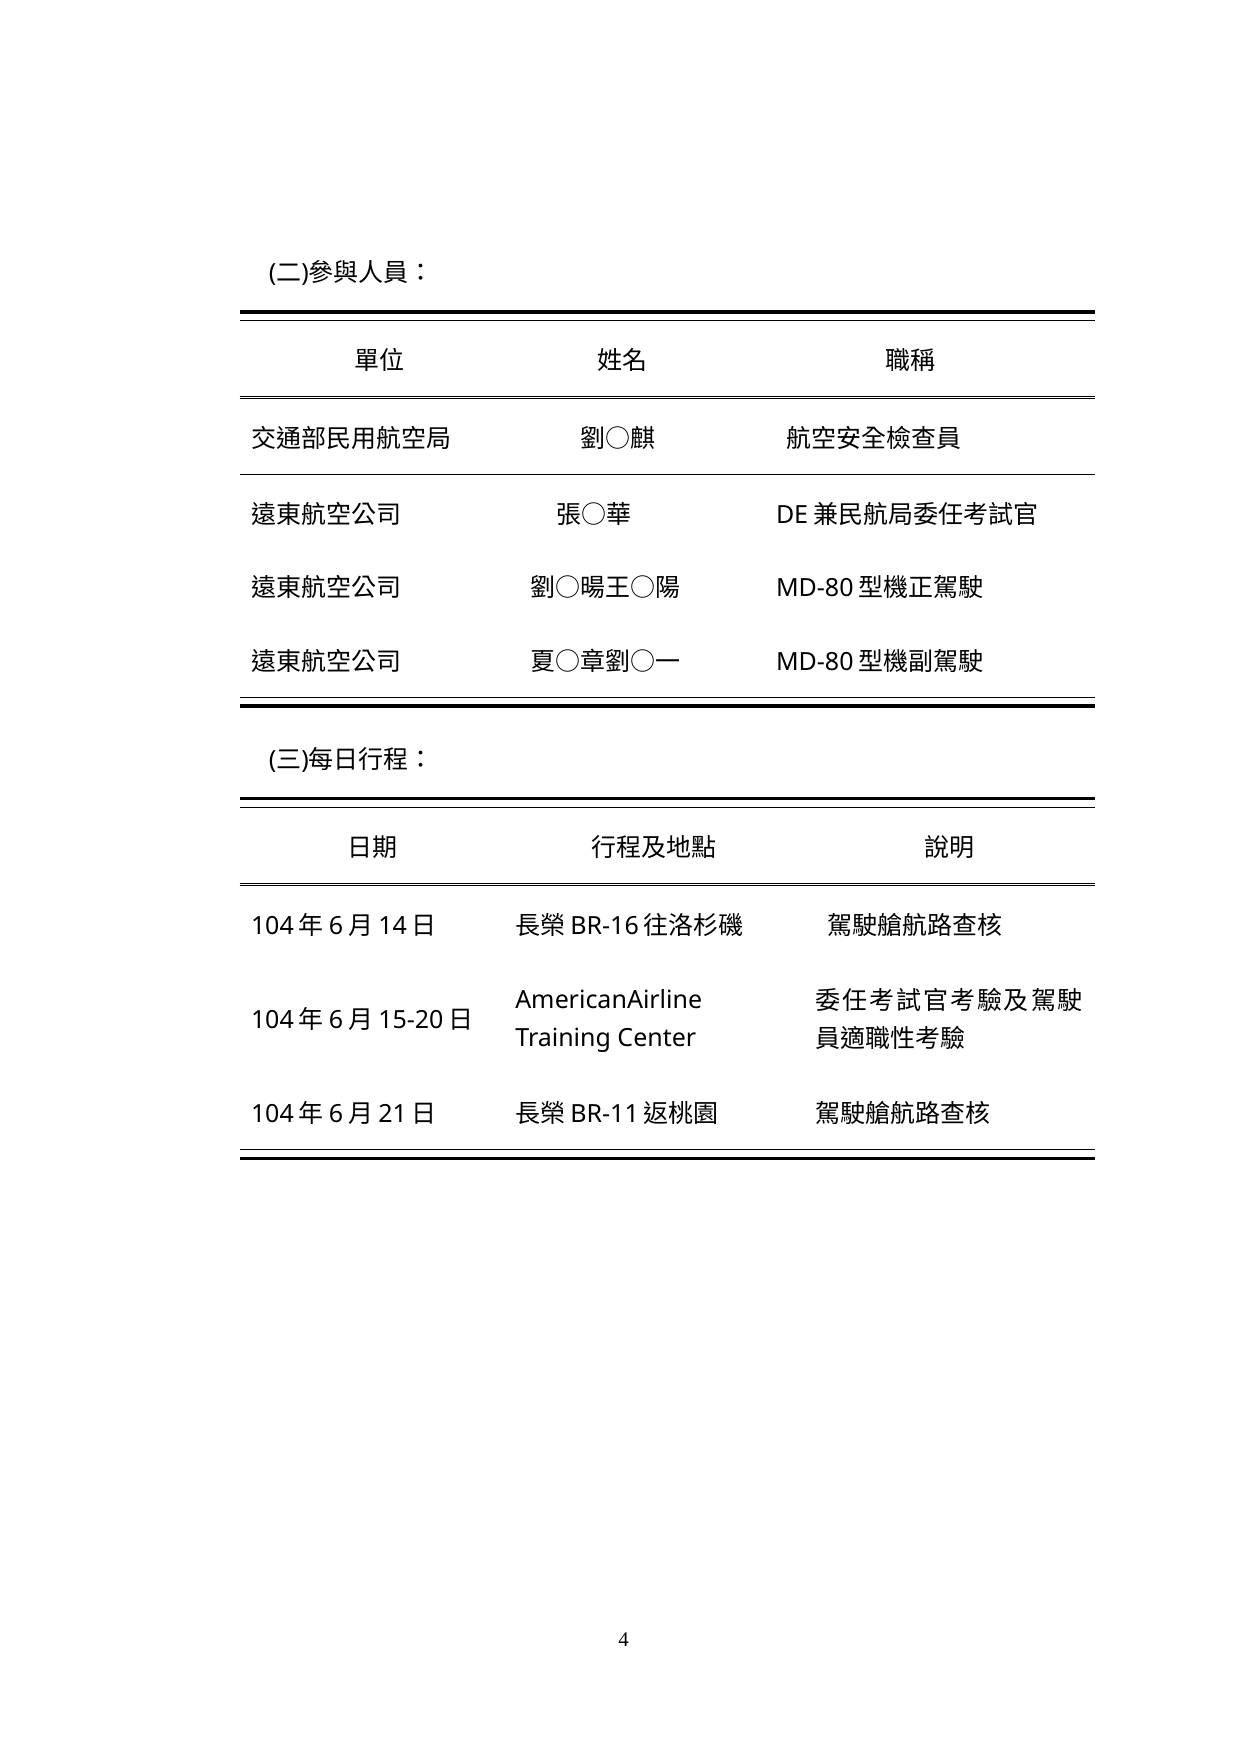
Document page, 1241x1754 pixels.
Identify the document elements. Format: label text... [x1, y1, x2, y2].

table_header [519, 314, 725, 320]
table_cell 遠東航空公司 遠東航空公司 遠東航空公司 [240, 475, 519, 697]
table_cell DE兼民航局委任考試官 MD-80型機正駕駛 MD-80型機副駕駛 [725, 475, 1094, 697]
table_cell 委任考試官考驗及駕駛員適職性考驗 [804, 961, 1094, 1074]
table_cell AmericanAirline Training Center [504, 961, 804, 1074]
table_header 日期 [240, 808, 504, 883]
table_header [504, 800, 804, 807]
table_header 姓名 [519, 321, 725, 396]
table_cell 航空安全檢查員 [725, 399, 1094, 474]
table_cell 交通部民用航空局 [240, 399, 519, 474]
table_header 單位 [240, 321, 519, 396]
table_header [725, 314, 1094, 320]
table_header [240, 314, 519, 320]
text (二)參與人員： [269, 239, 1053, 292]
table_cell 駕駛艙航路查核 [804, 1074, 1094, 1149]
table_cell 長榮BR-16往洛杉磯 [504, 886, 804, 961]
table_cell 104年6月21日 [240, 1074, 504, 1149]
table_cell 長榮BR-11返桃園 [504, 1074, 804, 1149]
table_cell 104年6月14日 [240, 886, 504, 961]
table_header 職稱 [725, 321, 1094, 396]
table_header [804, 800, 1094, 807]
table_cell 張○華 劉○暘王○陽 夏○章劉○一 [519, 475, 725, 697]
table_header 行程及地點 [504, 808, 804, 883]
table_cell 駕駛艙航路查核 [804, 886, 1094, 961]
table_cell 104年6月15-20日 [240, 961, 504, 1074]
table_header [240, 800, 504, 807]
table_cell 劉○麒 [519, 399, 725, 474]
text (三)每日行程： [269, 726, 1053, 778]
table_header 說明 [804, 808, 1094, 883]
